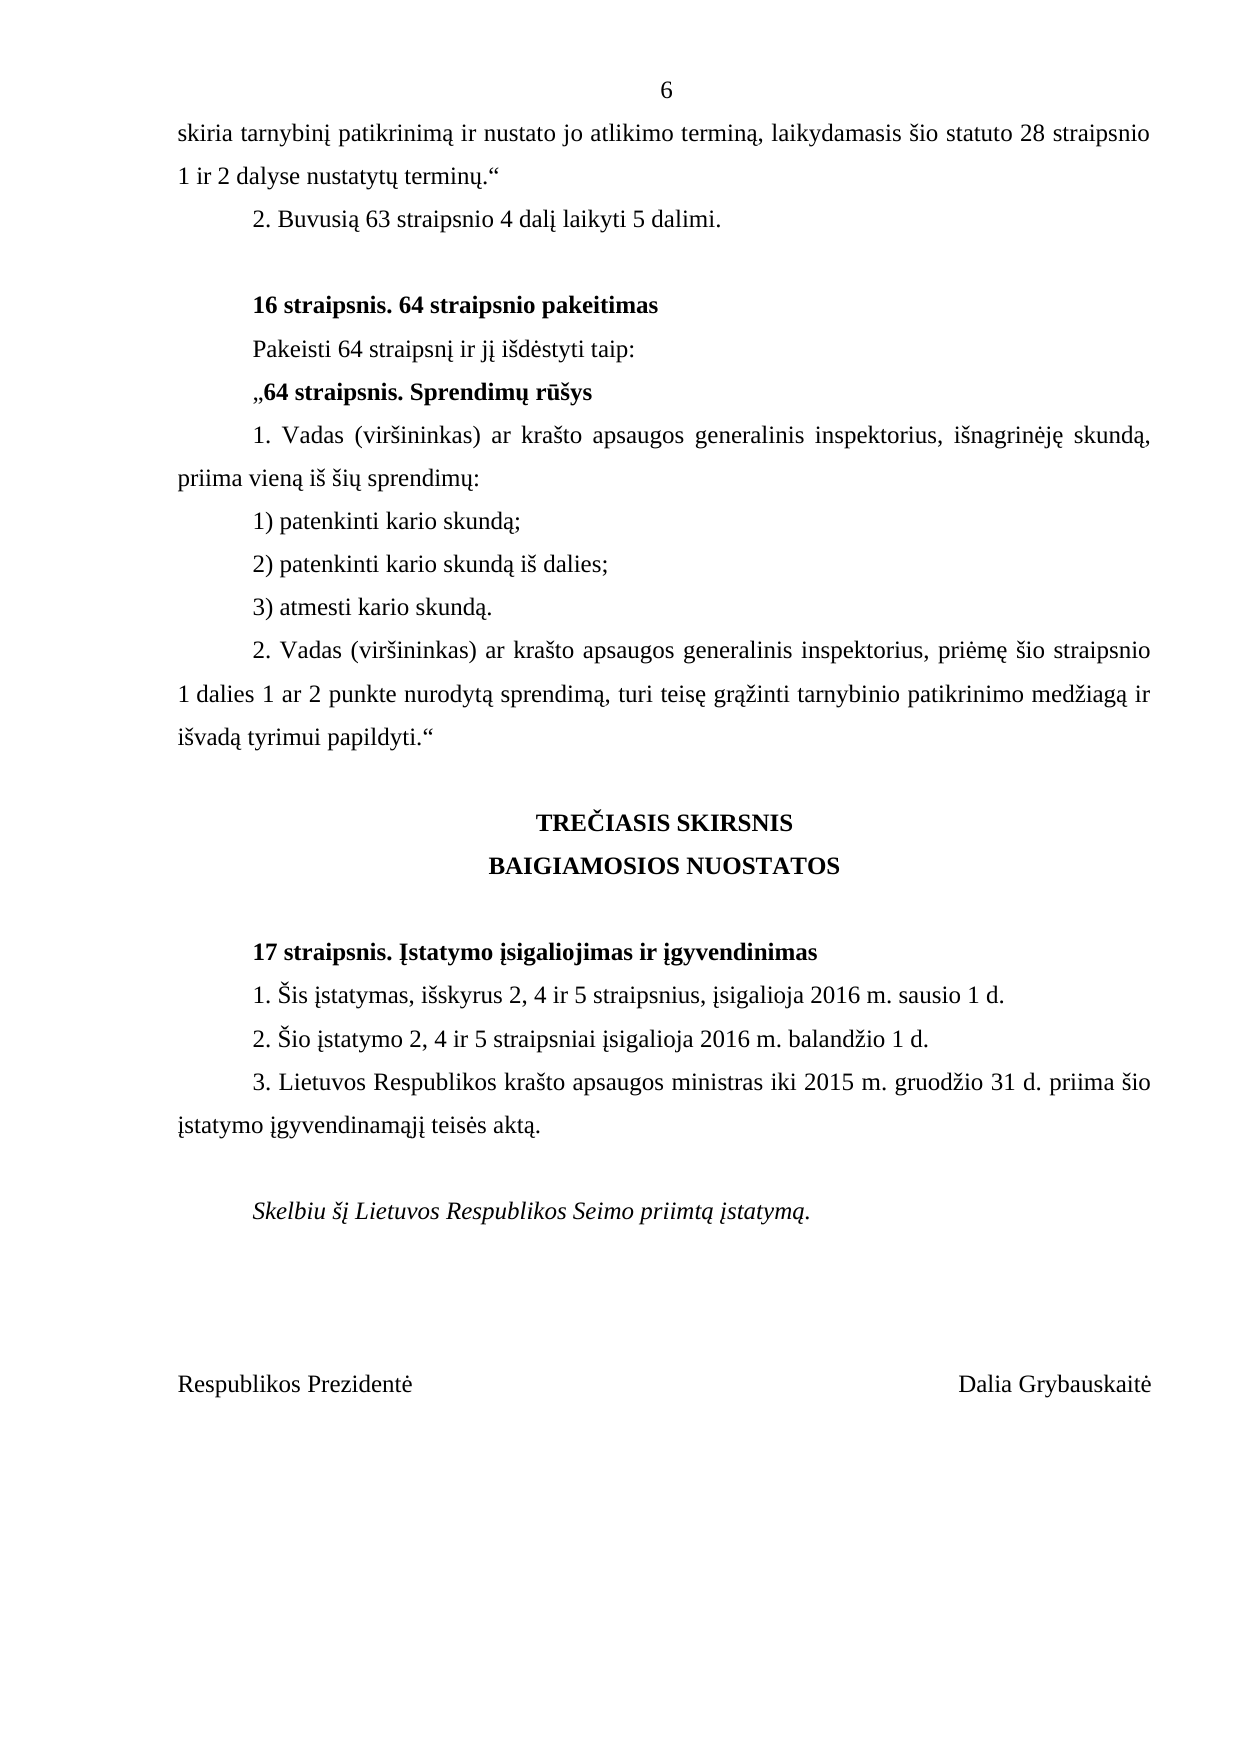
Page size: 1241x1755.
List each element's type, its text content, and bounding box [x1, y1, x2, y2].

text 3) atmesti kario skundą. [177, 592, 1152, 621]
text 2) patenkinti kario skundą iš dalies; [177, 549, 1152, 578]
text 3. Lietuvos Respublikos krašto apsaugos ministras iki 2015 m. gruodžio 31 d. priima šio įstatymo įgyvendinamąjį teisės aktą. [177, 1067, 1152, 1139]
text skiria tarnybinį patikrinimą ir nustato jo atlikimo terminą, laikydamasis šio statuto 28 straipsnio 1 ir 2 dalyse nustatytų terminų.“ [177, 118, 1152, 190]
text 16 straipsnis. 64 straipsnio pakeitimas [177, 291, 1152, 319]
text 1. Vadas (viršininkas) ar krašto apsaugos generalinis inspektorius, išnagrinėję skundą, priima vieną iš šių sprendimų: [177, 420, 1152, 492]
text 17 straipsnis. Įstatymo įsigaliojimas ir įgyvendinimas [177, 937, 1152, 966]
text 2. Šio įstatymo 2, 4 ir 5 straipsniai įsigalioja 2016 m. balandžio 1 d. [177, 1024, 1152, 1052]
text TREČIASIS SKIRSNIS [177, 808, 1152, 837]
text 2. Buvusią 63 straipsnio 4 dalį laikyti 5 dalimi. [177, 204, 1152, 233]
text Skelbiu šį Lietuvos Respublikos Seimo priimtą įstatymą. [177, 1196, 1152, 1225]
text Pakeisti 64 straipsnį ir jį išdėstyti taip: [177, 334, 1152, 362]
text Respublikos Prezidentė Dalia Grybauskaitė [177, 1369, 1152, 1397]
text 1) patenkinti kario skundą; [177, 506, 1152, 535]
text 2. Vadas (viršininkas) ar krašto apsaugos generalinis inspektorius, priėmę šio straipsnio 1 dalies 1 ar 2 punkte nurodytą sprendimą, turi teisę grąžinti tarnybinio patikrinimo medžiagą ir išvadą tyrimui papildyti.“ [177, 636, 1152, 751]
text 1. Šis įstatymas, išskyrus 2, 4 ir 5 straipsnius, įsigalioja 2016 m. sausio 1 d. [177, 981, 1152, 1009]
text „64 straipsnis. Sprendimų rūšys [177, 377, 1152, 406]
text BAIGIAMOSIOS NUOSTATOS [177, 851, 1152, 880]
